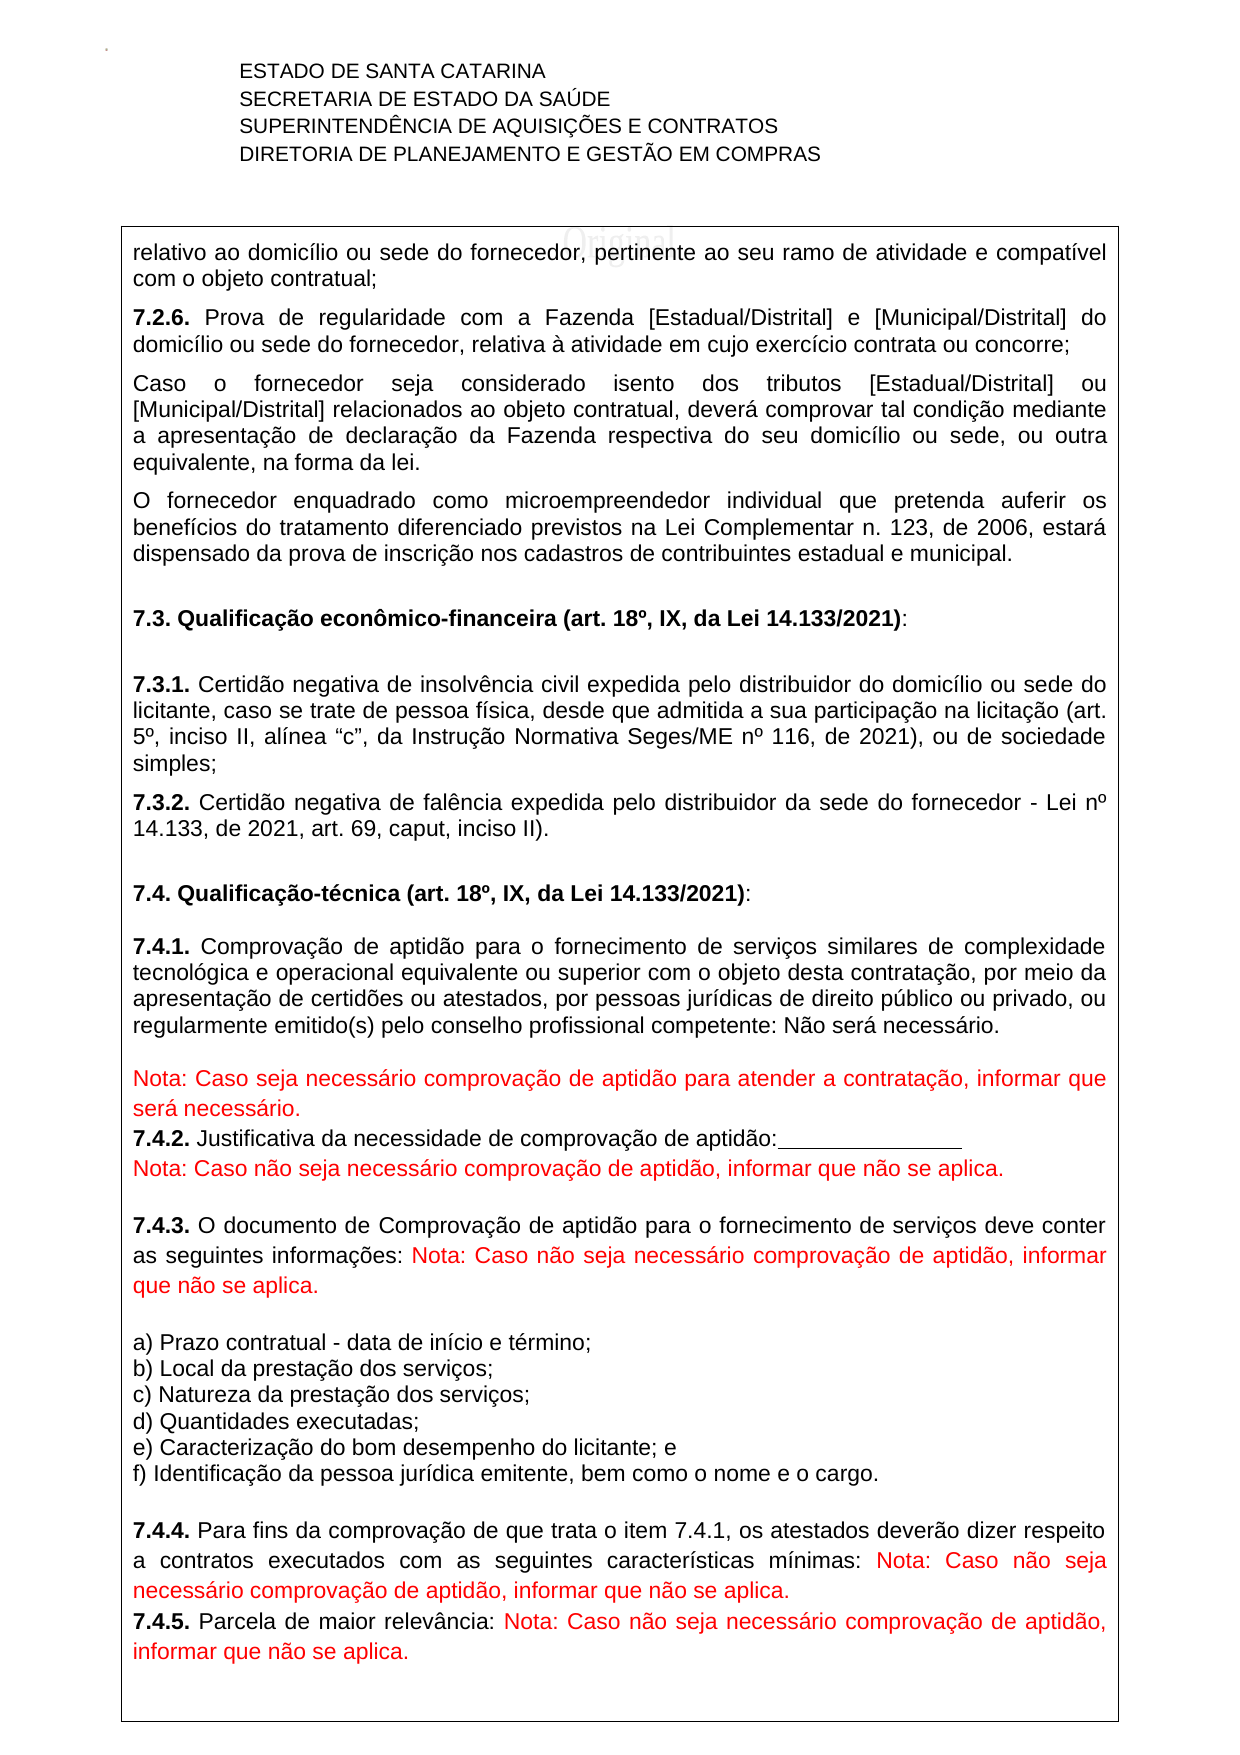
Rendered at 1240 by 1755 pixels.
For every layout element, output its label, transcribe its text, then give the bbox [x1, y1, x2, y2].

table_cell relativo ao domicílio ou sede do fornecedor, pertinente ao seu ramo de atividade e compatível com o objeto contratual; 7.2.6. Prova de regularidade com a Fazenda [Estadual/Distrital] e [Municipal/Distrital] do domicílio ou sede do fornecedor, relativa à atividade em cujo exercício contrata ou concorre; Caso o fornecedor seja considerado isento dos tributos [Estadual/Distrital] ou [Municipal/Distrital] relacionados ao objeto contratual, deverá comprovar tal condição mediante a apresentação de declaração da Fazenda respectiva do seu domicílio ou sede, ou outra equivalente, na forma da lei. O fornecedor enquadrado como microempreendedor individual que pretenda auferir os benefícios do tratamento diferenciado previstos na Lei Complementar n. 123, de 2006, estará dispensado da prova de inscrição nos cadastros de contribuintes estadual e municipal. 7.3. Qualificação econômico-financeira (art. 18º, IX, da Lei 14.133/2021): 7.3.1. Certidão negativa de insolvência civil expedida pelo distribuidor do domicílio ou sede do licitante, caso se trate de pessoa física, desde que admitida a sua participação na licitação (art. 5º, inciso II, alínea “c”, da Instrução Normativa Seges/ME nº 116, de 2021), ou de sociedade simples; 7.3.2. Certidão negativa de falência expedida pelo distribuidor da sede do fornecedor - Lei nº 14.133, de 2021, art. 69, caput, inciso II). 7.4. Qualificação-técnica (art. 18º, IX, da Lei 14.133/2021): 7.4.1. Comprovação de aptidão para o fornecimento de serviços similares de complexidade tecnológica e operacional equivalente ou superior com o objeto desta contratação, por meio da apresentação de certidões ou atestados, por pessoas jurídicas de direito público ou privado, ou regularmente emitido(s) pelo conselho profissional competente: Não será necessário. Nota: Caso seja necessário comprovação de aptidão para atender a contratação, informar que será necessário. 7.4.2. Justificativa da necessidade de comprovação de aptidão: Nota: Caso não seja necessário comprovação de aptidão, informar que não se aplica. 7.4.3. O documento de Comprovação de aptidão para o fornecimento de serviços deve conter as seguintes informações: Nota: Caso não seja necessário comprovação de aptidão, informar que não se aplica. a) Prazo contratual - data de início e término; b) Local da prestação dos serviços; c) Natureza da prestação dos serviços; d) Quantidades executadas; e) Caracterização do bom desempenho do licitante; e f) Identificação da pessoa jurídica emitente, bem como o nome e o cargo. 7.4.4. Para fins da comprovação de que trata o item 7.4.1, os atestados deverão dizer respeito a contratos executados com as seguintes características mínimas: Nota: Caso não seja necessário comprovação de aptidão, informar que não se aplica. 7.4.5. Parcela de maior relevância: Nota: Caso não seja necessário comprovação de aptidão, informar que não se aplica. [122, 227, 1118, 1721]
